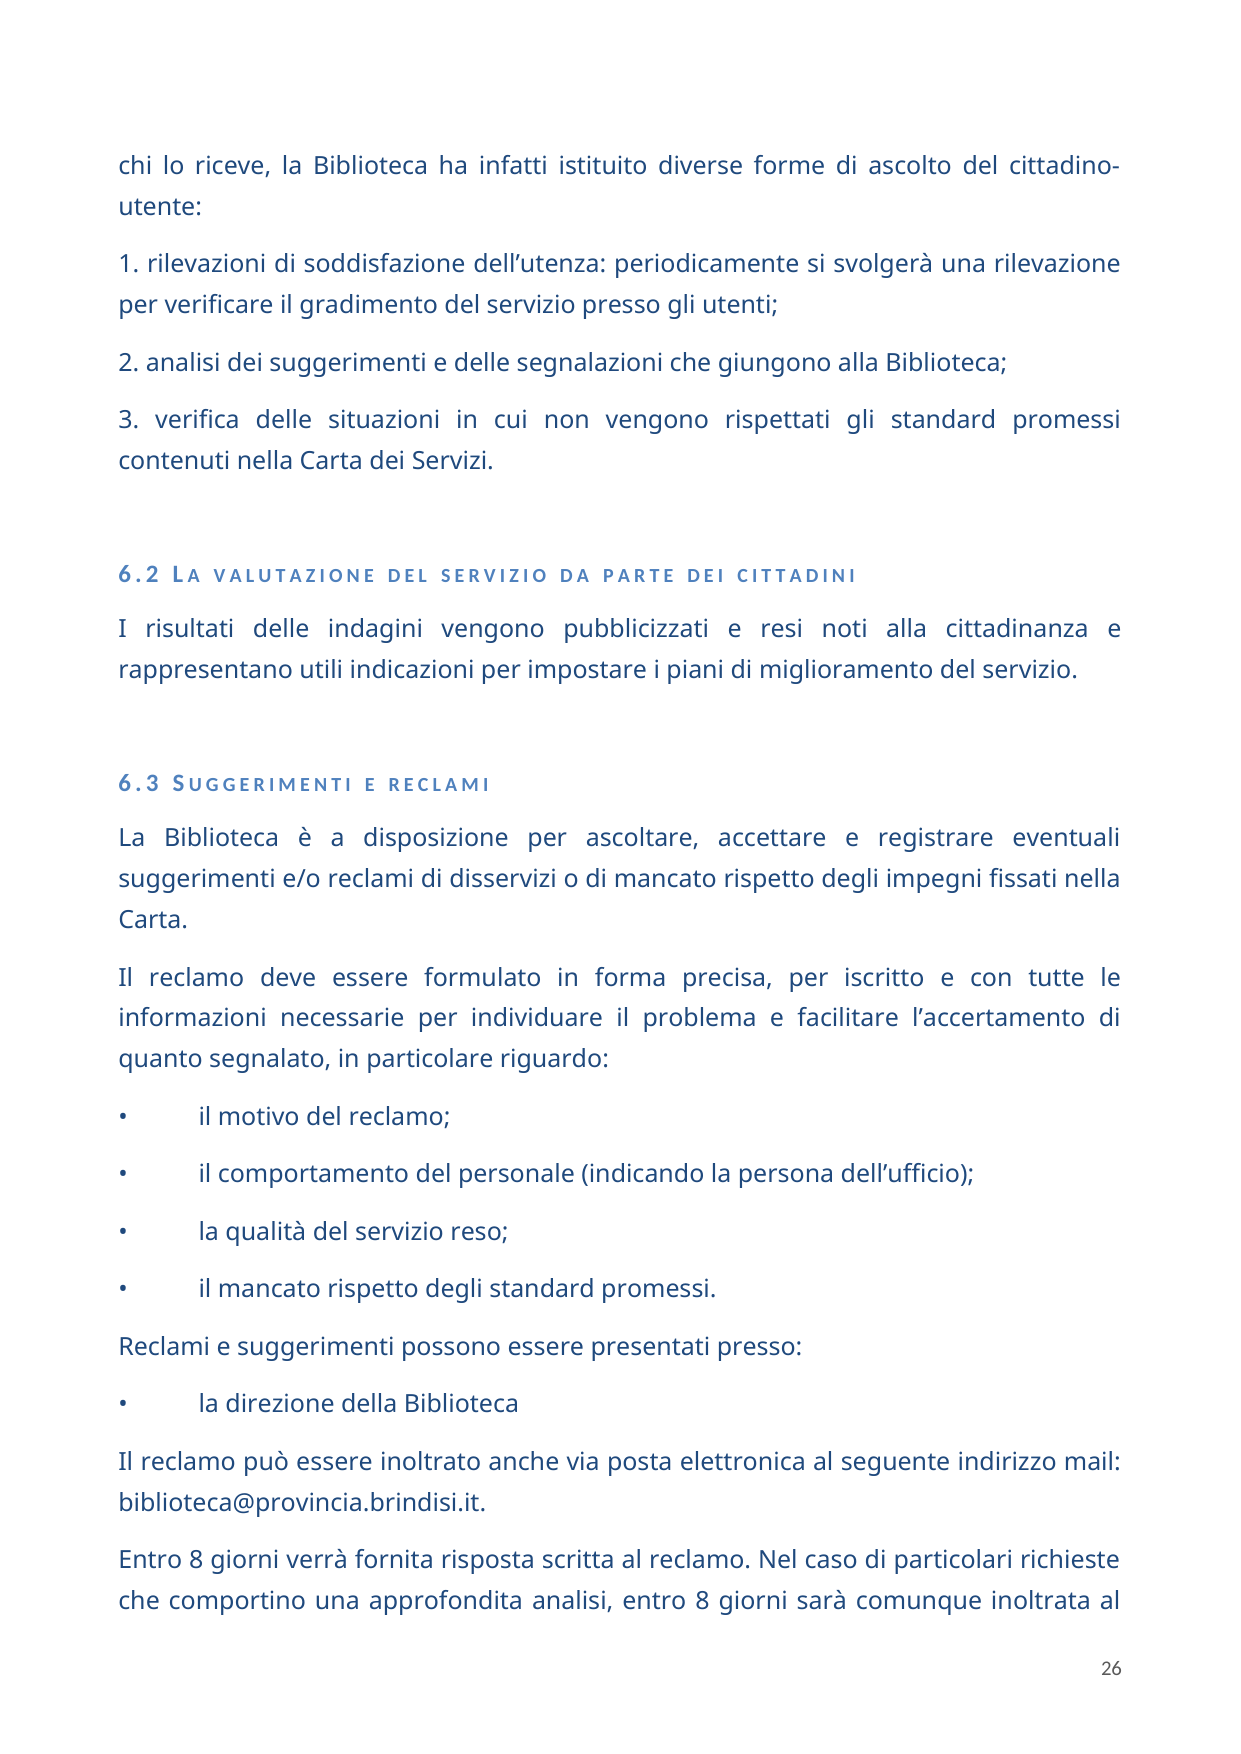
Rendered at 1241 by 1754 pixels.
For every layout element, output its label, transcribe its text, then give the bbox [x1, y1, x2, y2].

text chi lo riceve, la Biblioteca ha infatti istituito diverse forme di ascolto del cittadino-utente: [118, 148, 1122, 223]
text 1. rilevazioni di soddisfazione dell’utenza: periodicamente si svolgerà una rilevazione per verificare il gradimento del servizio presso gli utenti; [118, 246, 1122, 321]
text Reclami e suggerimenti possono essere presentati presso: [118, 1328, 1122, 1362]
text • la direzione della Biblioteca [118, 1386, 1122, 1420]
text • il comportamento del personale (indicando la persona dell’ufficio); [118, 1156, 1122, 1190]
text • il mancato rispetto degli standard promessi. [118, 1271, 1122, 1305]
text • la qualità del servizio reso; [118, 1213, 1122, 1247]
text 2. analisi dei suggerimenti e delle segnalazioni che giungono alla Biblioteca; [118, 344, 1122, 378]
text 3. verifica delle situazioni in cui non vengono rispettati gli standard promessi contenuti nella Carta dei Servizi. [118, 402, 1122, 477]
text Il reclamo deve essere formulato in forma precisa, per iscritto e con tutte le informazioni necessarie per individuare il problema e facilitare l’accertamento di quanto segnalato, in particolare riguardo: [118, 959, 1122, 1075]
text • il motivo del reclamo; [118, 1098, 1122, 1132]
text 6.2 La valutazione del servizio da parte dei cittadini [118, 558, 1122, 588]
text 6.3 Suggerimenti e reclami [118, 767, 1122, 797]
text La Biblioteca è a disposizione per ascoltare, accettare e registrare eventuali suggerimenti e/o reclami di disservizi o di mancato rispetto degli impegni fissati nella Carta. [118, 820, 1122, 936]
text Il reclamo può essere inoltrato anche via posta elettronica al seguente indirizzo mail: biblioteca@provincia.brindisi.it. [118, 1443, 1122, 1518]
text Entro 8 giorni verrà fornita risposta scritta al reclamo. Nel caso di particolari richieste che comportino una approfondita analisi, entro 8 giorni sarà comunque inoltrata al [118, 1542, 1122, 1617]
text I risultati delle indagini vengono pubblicizzati e resi noti alla cittadinanza e rappresentano utili indicazioni per impostare i piani di miglioramento del servizio. [118, 611, 1122, 686]
